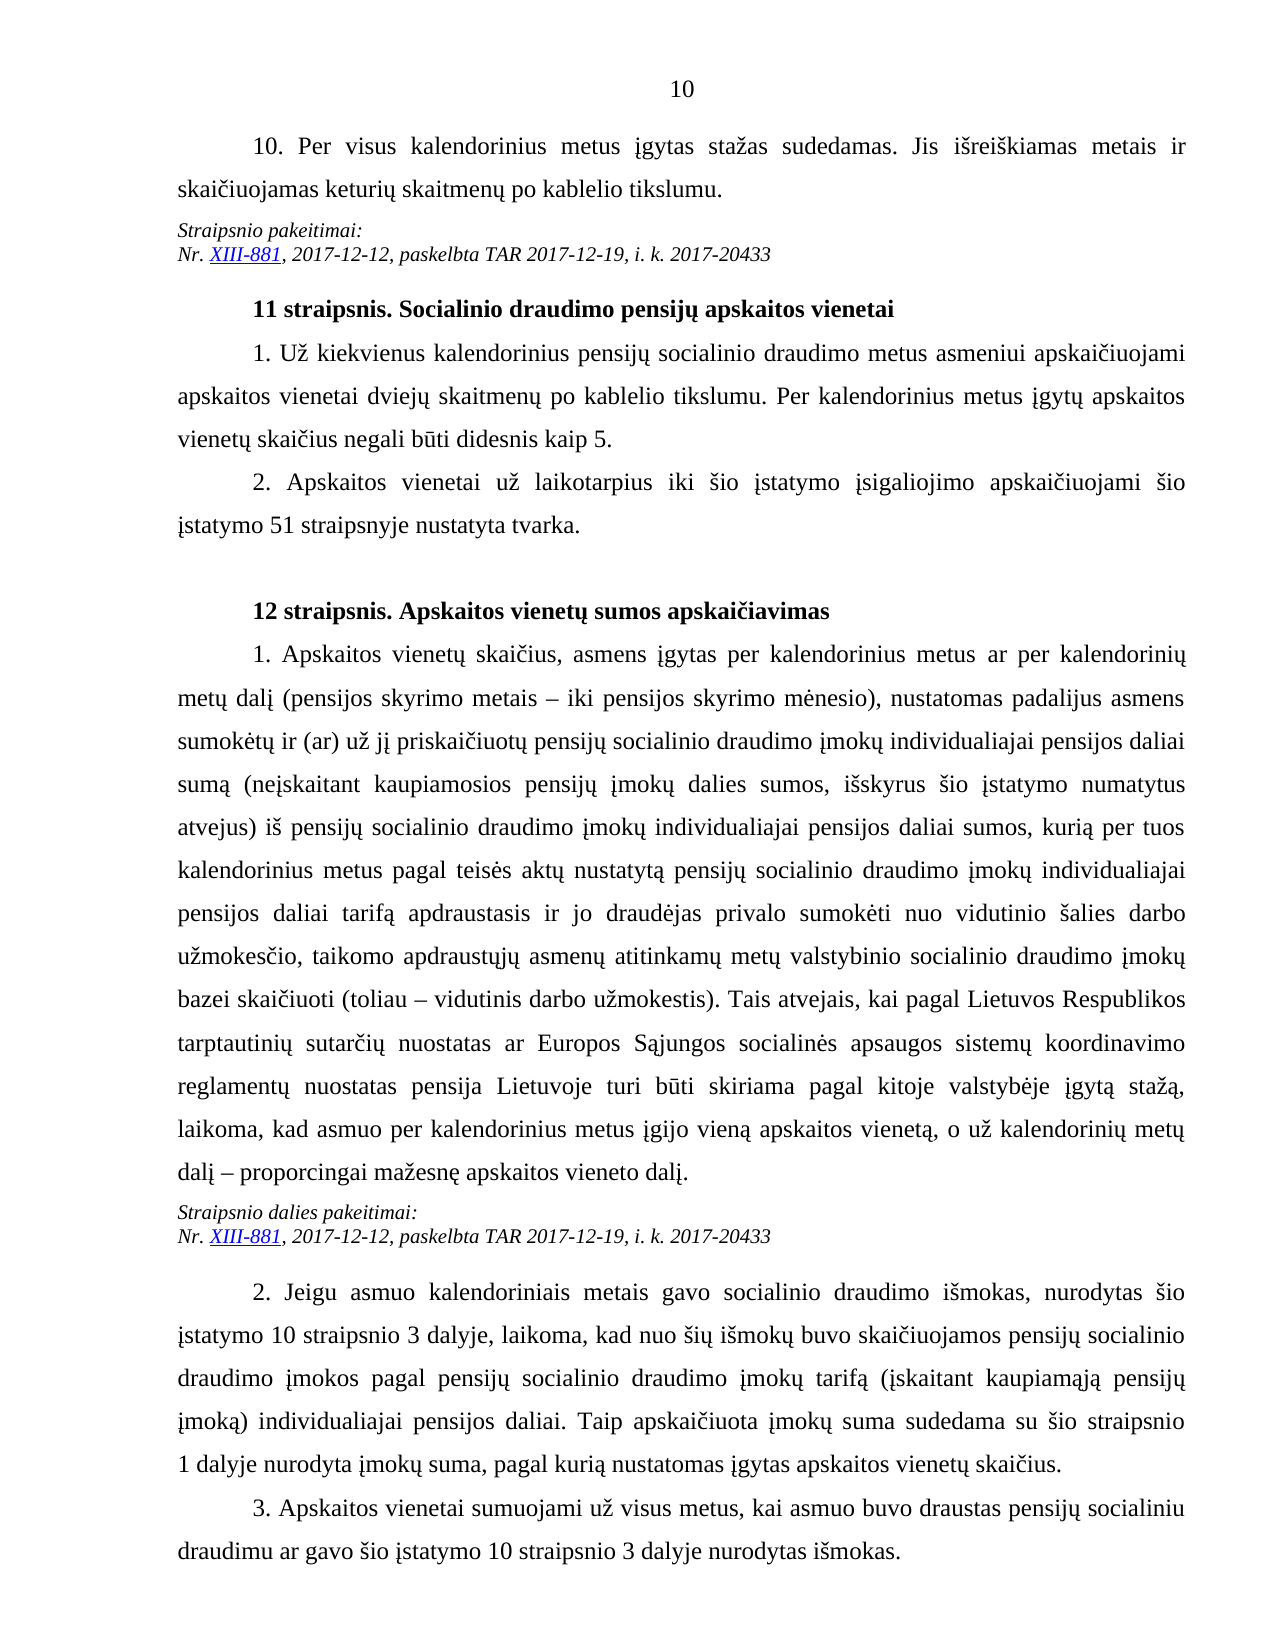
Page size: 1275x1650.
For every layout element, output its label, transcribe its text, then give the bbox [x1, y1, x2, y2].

text 12 straipsnis. Apskaitos vienetų sumos apskaičiavimas [177, 596, 1186, 625]
text Straipsnio dalies pakeitimai: [177, 1200, 1186, 1224]
text 2. Apskaitos vienetai už laikotarpius iki šio įstatymo įsigaliojimo apskaičiuojami šio įstatymo 51 straipsnyje nustatyta tvarka. [177, 467, 1186, 539]
text 1. Apskaitos vienetų skaičius, asmens įgytas per kalendorinius metus ar per kalendorinių metų dalį (pensijos skyrimo metais – iki pensijos skyrimo mėnesio), nustatomas padalijus asmens sumokėtų ir (ar) už jį priskaičiuotų pensijų socialinio draudimo įmokų individualiajai pensijos daliai sumą (neįskaitant kaupiamosios pensijų įmokų dalies sumos, išskyrus šio įstatymo numatytus atvejus) iš pensijų socialinio draudimo įmokų individualiajai pensijos daliai sumos, kurią per tuos kalendorinius metus pagal teisės aktų nustatytą pensijų socialinio draudimo įmokų individualiajai pensijos daliai tarifą apdraustasis ir jo draudėjas privalo sumokėti nuo vidutinio šalies darbo užmokesčio, taikomo apdraustųjų asmenų atitinkamų metų valstybinio socialinio draudimo įmokų bazei skaičiuoti (toliau – vidutinis darbo užmokestis). Tais atvejais, kai pagal Lietuvos Respublikos tarptautinių sutarčių nuostatas ar Europos Sąjungos socialinės apsaugos sistemų koordinavimo reglamentų nuostatas pensija Lietuvoje turi būti skiriama pagal kitoje valstybėje įgytą stažą, laikoma, kad asmuo per kalendorinius metus įgijo vieną apskaitos vienetą, o už kalendorinių metų dalį – proporcingai mažesnę apskaitos vieneto dalį. [177, 639, 1186, 1186]
text 10. Per visus kalendorinius metus įgytas stažas sudedamas. Jis išreiškiamas metais ir skaičiuojamas keturių skaitmenų po kablelio tikslumu. [177, 131, 1186, 203]
text Nr. XIII-881, 2017-12-12, paskelbta TAR 2017-12-19, i. k. 2017-20433 [177, 1224, 1186, 1248]
text Straipsnio pakeitimai: [177, 218, 1186, 242]
text Nr. XIII-881, 2017-12-12, paskelbta TAR 2017-12-19, i. k. 2017-20433 [177, 242, 1186, 266]
text 1. Už kiekvienus kalendorinius pensijų socialinio draudimo metus asmeniui apskaičiuojami apskaitos vienetai dviejų skaitmenų po kablelio tikslumu. Per kalendorinius metus įgytų apskaitos vienetų skaičius negali būti didesnis kaip 5. [177, 338, 1186, 453]
text 3. Apskaitos vienetai sumuojami už visus metus, kai asmuo buvo draustas pensijų socialiniu draudimu ar gavo šio įstatymo 10 straipsnio 3 dalyje nurodytas išmokas. [177, 1493, 1186, 1564]
text 2. Jeigu asmuo kalendoriniais metais gavo socialinio draudimo išmokas, nurodytas šio įstatymo 10 straipsnio 3 dalyje, laikoma, kad nuo šių išmokų buvo skaičiuojamos pensijų socialinio draudimo įmokos pagal pensijų socialinio draudimo įmokų tarifą (įskaitant kaupiamąją pensijų įmoką) individualiajai pensijos daliai. Taip apskaičiuota įmokų suma sudedama su šio straipsnio 1 dalyje nurodyta įmokų suma, pagal kurią nustatomas įgytas apskaitos vienetų skaičius. [177, 1277, 1186, 1478]
text 11 straipsnis. Socialinio draudimo pensijų apskaitos vienetai [177, 294, 1186, 323]
